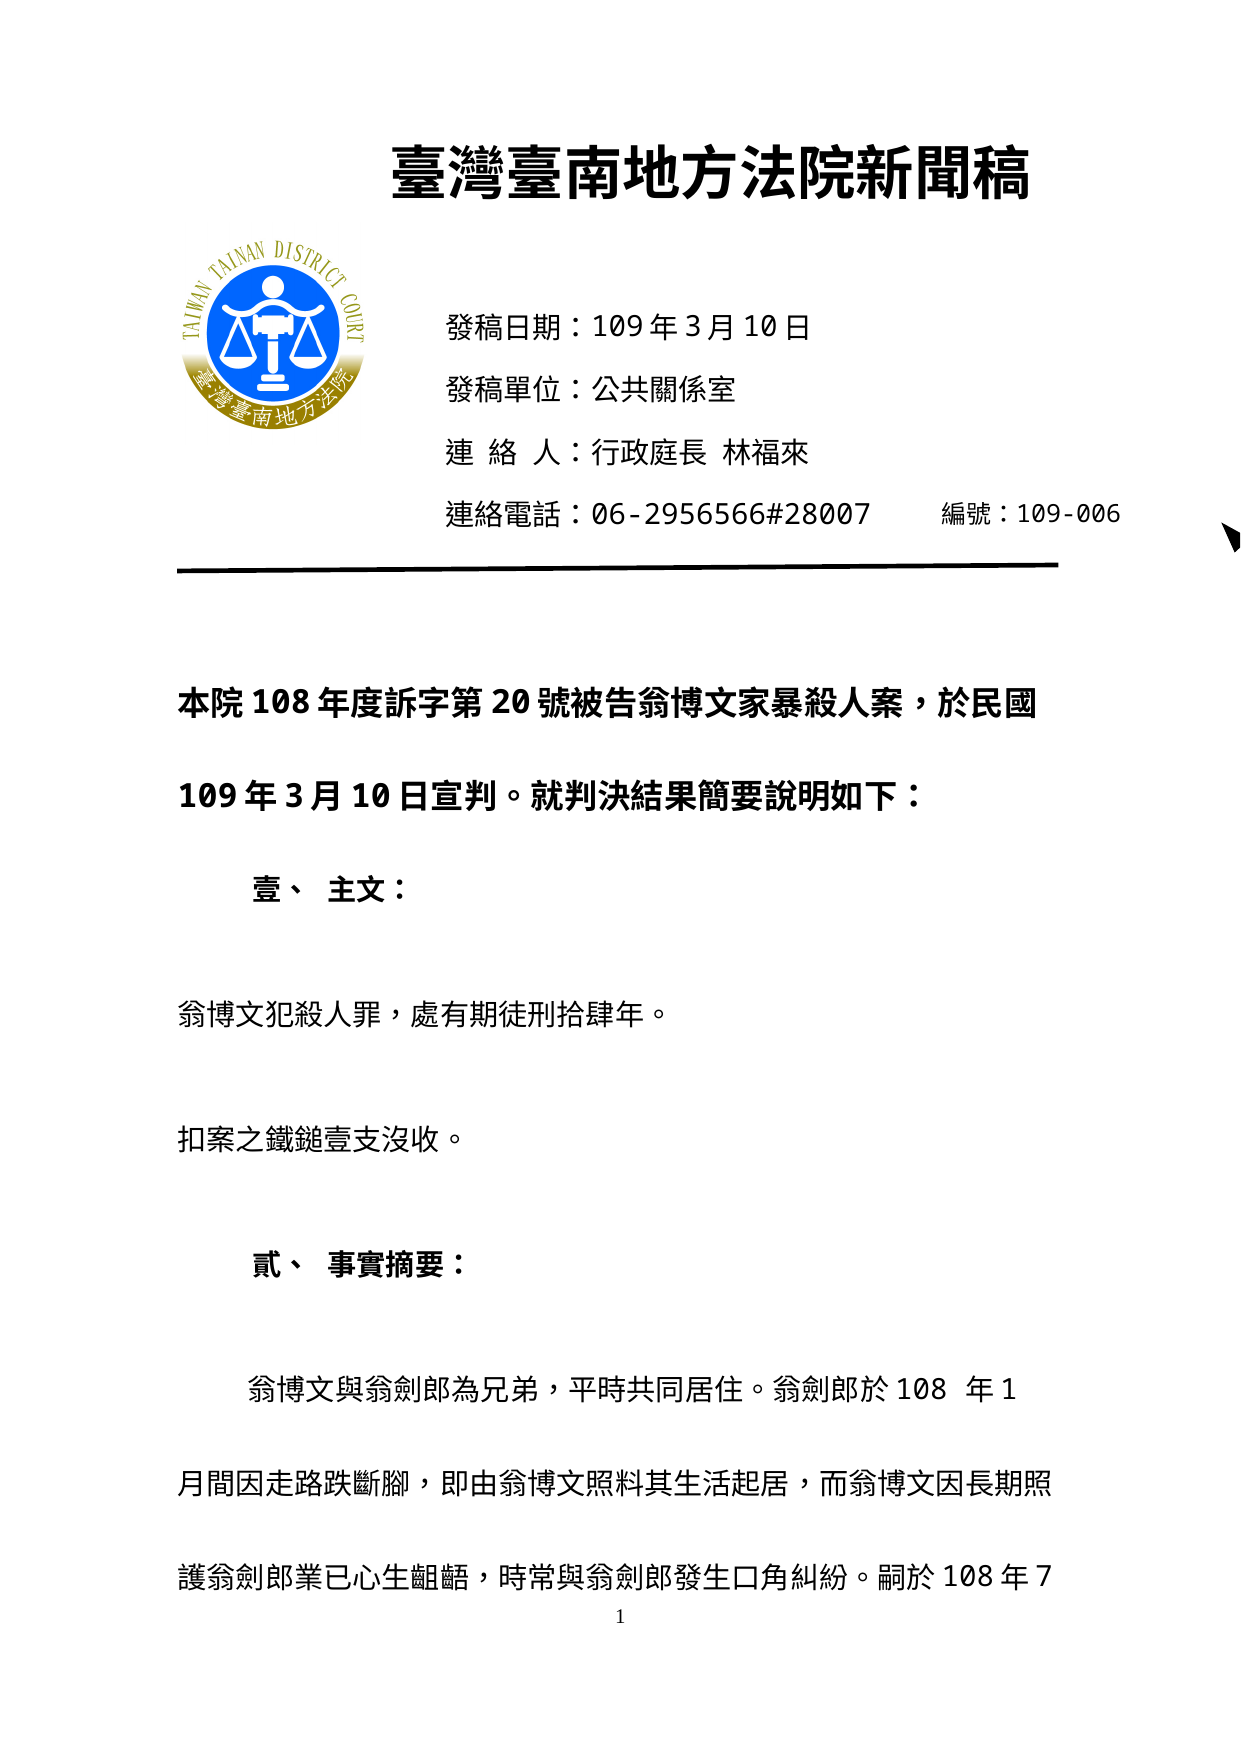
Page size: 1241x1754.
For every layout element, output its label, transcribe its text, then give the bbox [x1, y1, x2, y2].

list 主文： [252, 846, 1063, 909]
text 扣案之鐵鎚壹支沒收。 [177, 1096, 1063, 1159]
table_header 臺灣臺南地方法院新聞稿 發稿日期：109年3月10日 發稿單位：公共關係室 連 絡 人：行政庭長 林福來 連絡電話：06-2956566#28007 編號：109-006 [386, 96, 1155, 534]
text 翁博文與翁劍郎為兄弟，平時共同居住。翁劍郎於108 年1 月間因走路跌斷腳，即由翁博文照料其生活起居，而翁博文因長期照護翁劍郎業已心生齟齬，時常與翁劍郎發生口角糾紛。嗣於108年7 月29日19時許，翁博文於飲酒後叫翁劍郎吃飯，雙方因而發生口角，翁博文竟基於殺人之犯意，在住處客廳門外鐵捲門內左側置物架籃子內拿取前端有金屬材質之鐵鎚1 支，前往翁劍郎位於1 樓之房間，毆擊翁劍郎之頭部、胸部、腹部及身體，造成翁劍郎因而受有頭胸腹及左右手多處撕裂傷及瘀傷等傷勢，並因顱腦損傷出血、大量出血而死亡。 [177, 1346, 1063, 1596]
list 事實摘要： [252, 1221, 1063, 1284]
text 本院108年度訴字第20號被告翁博文家暴殺人案，於民國109年3月10日宣判。就判決結果簡要說明如下： [177, 659, 1063, 815]
table_header [161, 96, 386, 534]
text 翁博文犯殺人罪，處有期徒刑拾肆年。 [177, 971, 1063, 1034]
